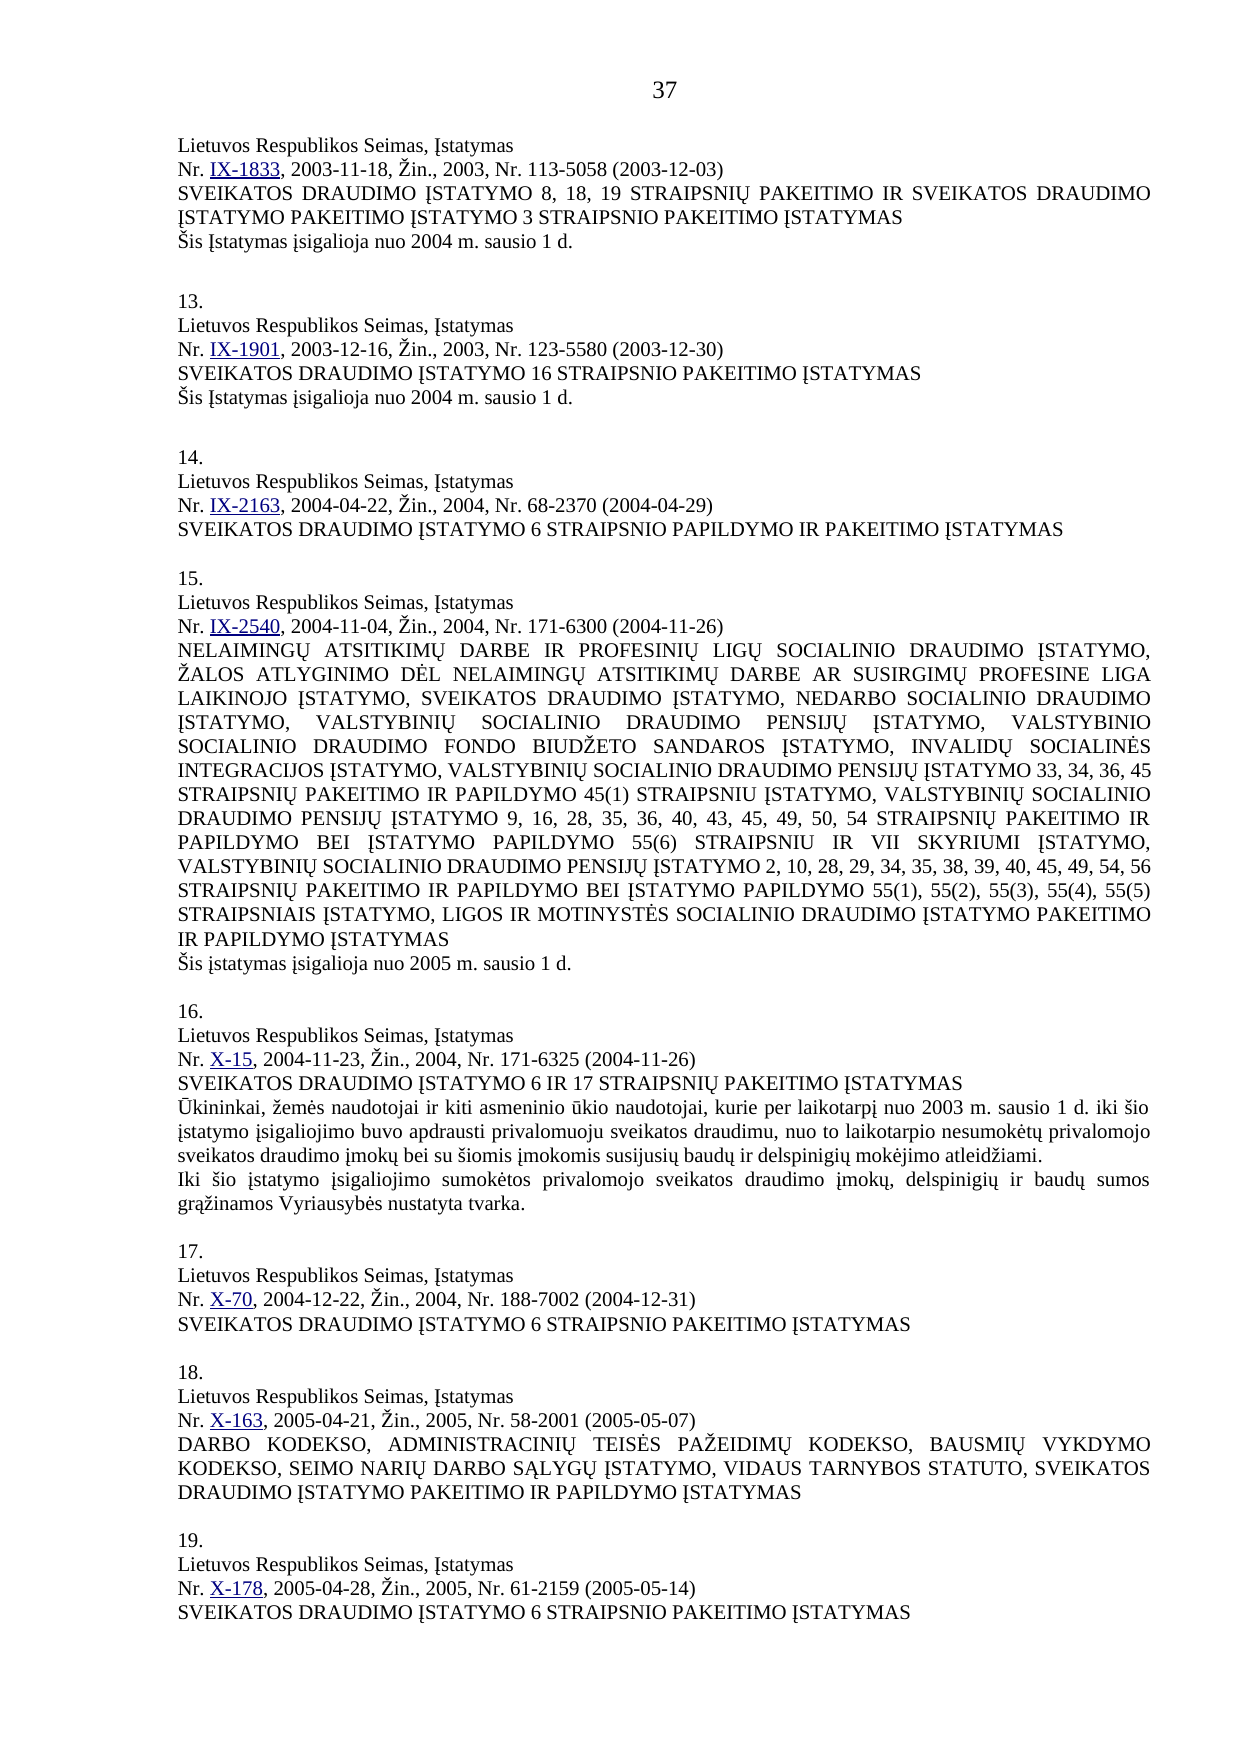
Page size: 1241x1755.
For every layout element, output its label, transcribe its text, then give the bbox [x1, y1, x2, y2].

text Iki šio įstatymo įsigaliojimo sumokėtos privalomojo sveikatos draudimo įmokų, delspinigių ir baudų sumos grąžinamos Vyriausybės nustatyta tvarka. [177, 1167, 1152, 1215]
text SVEIKATOS DRAUDIMO ĮSTATYMO 6 STRAIPSNIO PAKEITIMO ĮSTATYMAS [177, 1311, 1152, 1336]
text Nr. IX-2163, 2004-04-22, Žin., 2004, Nr. 68-2370 (2004-04-29) [177, 493, 1152, 517]
text Ūkininkai, žemės naudotojai ir kiti asmeninio ūkio naudotojai, kurie per laikotarpį nuo 2003 m. sausio 1 d. iki šio įstatymo įsigaliojimo buvo apdrausti privalomuoju sveikatos draudimu, nuo to laikotarpio nesumokėtų privalomojo sveikatos draudimo įmokų bei su šiomis įmokomis susijusių baudų ir delspinigių mokėjimo atleidžiami. [177, 1095, 1152, 1167]
text SVEIKATOS DRAUDIMO ĮSTATYMO 16 STRAIPSNIO PAKEITIMO ĮSTATYMAS [177, 361, 1152, 385]
text Nr. X-15, 2004-11-23, Žin., 2004, Nr. 171-6325 (2004-11-26) [177, 1047, 1152, 1071]
text Šis įstatymas įsigalioja nuo 2005 m. sausio 1 d. [177, 951, 1152, 974]
text 13. [177, 289, 1152, 313]
text SVEIKATOS DRAUDIMO ĮSTATYMO 8, 18, 19 STRAIPSNIŲ PAKEITIMO IR SVEIKATOS DRAUDIMO ĮSTATYMO PAKEITIMO ĮSTATYMO 3 STRAIPSNIO PAKEITIMO ĮSTATYMAS [177, 181, 1152, 229]
text 14. [177, 445, 1152, 469]
text Lietuvos Respublikos Seimas, Įstatymas [177, 132, 1152, 157]
text 17. [177, 1239, 1152, 1263]
text Nr. X-163, 2005-04-21, Žin., 2005, Nr. 58-2001 (2005-05-07) [177, 1408, 1152, 1432]
text 16. [177, 999, 1152, 1023]
text Šis Įstatymas įsigalioja nuo 2004 m. sausio 1 d. [177, 385, 1152, 409]
text Lietuvos Respublikos Seimas, Įstatymas [177, 1023, 1152, 1047]
text Lietuvos Respublikos Seimas, Įstatymas [177, 1552, 1152, 1576]
text Nr. X-178, 2005-04-28, Žin., 2005, Nr. 61-2159 (2005-05-14) [177, 1576, 1152, 1600]
text SVEIKATOS DRAUDIMO ĮSTATYMO 6 STRAIPSNIO PAKEITIMO ĮSTATYMAS [177, 1600, 1152, 1624]
text Lietuvos Respublikos Seimas, Įstatymas [177, 1384, 1152, 1408]
text Lietuvos Respublikos Seimas, Įstatymas [177, 313, 1152, 337]
text DARBO KODEKSO, ADMINISTRACINIŲ TEISĖS PAŽEIDIMŲ KODEKSO, BAUSMIŲ VYKDYMO KODEKSO, SEIMO NARIŲ DARBO SĄLYGŲ ĮSTATYMO, VIDAUS TARNYBOS STATUTO, SVEIKATOS DRAUDIMO ĮSTATYMO PAKEITIMO IR PAPILDYMO ĮSTATYMAS [177, 1432, 1152, 1504]
text Nr. X-70, 2004-12-22, Žin., 2004, Nr. 188-7002 (2004-12-31) [177, 1287, 1152, 1311]
text 19. [177, 1528, 1152, 1552]
text Nr. IX-1833, 2003-11-18, Žin., 2003, Nr. 113-5058 (2003-12-03) [177, 157, 1152, 181]
text Nr. IX-2540, 2004-11-04, Žin., 2004, Nr. 171-6300 (2004-11-26) [177, 614, 1152, 638]
text Lietuvos Respublikos Seimas, Įstatymas [177, 1263, 1152, 1287]
text Lietuvos Respublikos Seimas, Įstatymas [177, 469, 1152, 493]
text Šis Įstatymas įsigalioja nuo 2004 m. sausio 1 d. [177, 229, 1152, 253]
text Nr. IX-1901, 2003-12-16, Žin., 2003, Nr. 123-5580 (2003-12-30) [177, 337, 1152, 361]
text SVEIKATOS DRAUDIMO ĮSTATYMO 6 STRAIPSNIO PAPILDYMO IR PAKEITIMO ĮSTATYMAS [177, 517, 1152, 541]
text NELAIMINGŲ ATSITIKIMŲ DARBE IR PROFESINIŲ LIGŲ SOCIALINIO DRAUDIMO ĮSTATYMO, ŽALOS ATLYGINIMO DĖL NELAIMINGŲ ATSITIKIMŲ DARBE AR SUSIRGIMŲ PROFESINE LIGA LAIKINOJO ĮSTATYMO, SVEIKATOS DRAUDIMO ĮSTATYMO, NEDARBO SOCIALINIO DRAUDIMO ĮSTATYMO, VALSTYBINIŲ SOCIALINIO DRAUDIMO PENSIJŲ ĮSTATYMO, VALSTYBINIO SOCIALINIO DRAUDIMO FONDO BIUDŽETO SANDAROS ĮSTATYMO, INVALIDŲ SOCIALINĖS INTEGRACIJOS ĮSTATYMO, VALSTYBINIŲ SOCIALINIO DRAUDIMO PENSIJŲ ĮSTATYMO 33, 34, 36, 45 STRAIPSNIŲ PAKEITIMO IR PAPILDYMO 45(1) STRAIPSNIU ĮSTATYMO, VALSTYBINIŲ SOCIALINIO DRAUDIMO PENSIJŲ ĮSTATYMO 9, 16, 28, 35, 36, 40, 43, 45, 49, 50, 54 STRAIPSNIŲ PAKEITIMO IR PAPILDYMO BEI ĮSTATYMO PAPILDYMO 55(6) STRAIPSNIU IR VII SKYRIUMI ĮSTATYMO, VALSTYBINIŲ SOCIALINIO DRAUDIMO PENSIJŲ ĮSTATYMO 2, 10, 28, 29, 34, 35, 38, 39, 40, 45, 49, 54, 56 STRAIPSNIŲ PAKEITIMO IR PAPILDYMO BEI ĮSTATYMO PAPILDYMO 55(1), 55(2), 55(3), 55(4), 55(5) STRAIPSNIAIS ĮSTATYMO, LIGOS IR MOTINYSTĖS SOCIALINIO DRAUDIMO ĮSTATYMO PAKEITIMO IR PAPILDYMO ĮSTATYMAS [177, 638, 1152, 951]
text 15. [177, 566, 1152, 589]
text 18. [177, 1359, 1152, 1384]
text SVEIKATOS DRAUDIMO ĮSTATYMO 6 IR 17 STRAIPSNIŲ PAKEITIMO ĮSTATYMAS [177, 1071, 1152, 1095]
text Lietuvos Respublikos Seimas, Įstatymas [177, 589, 1152, 614]
